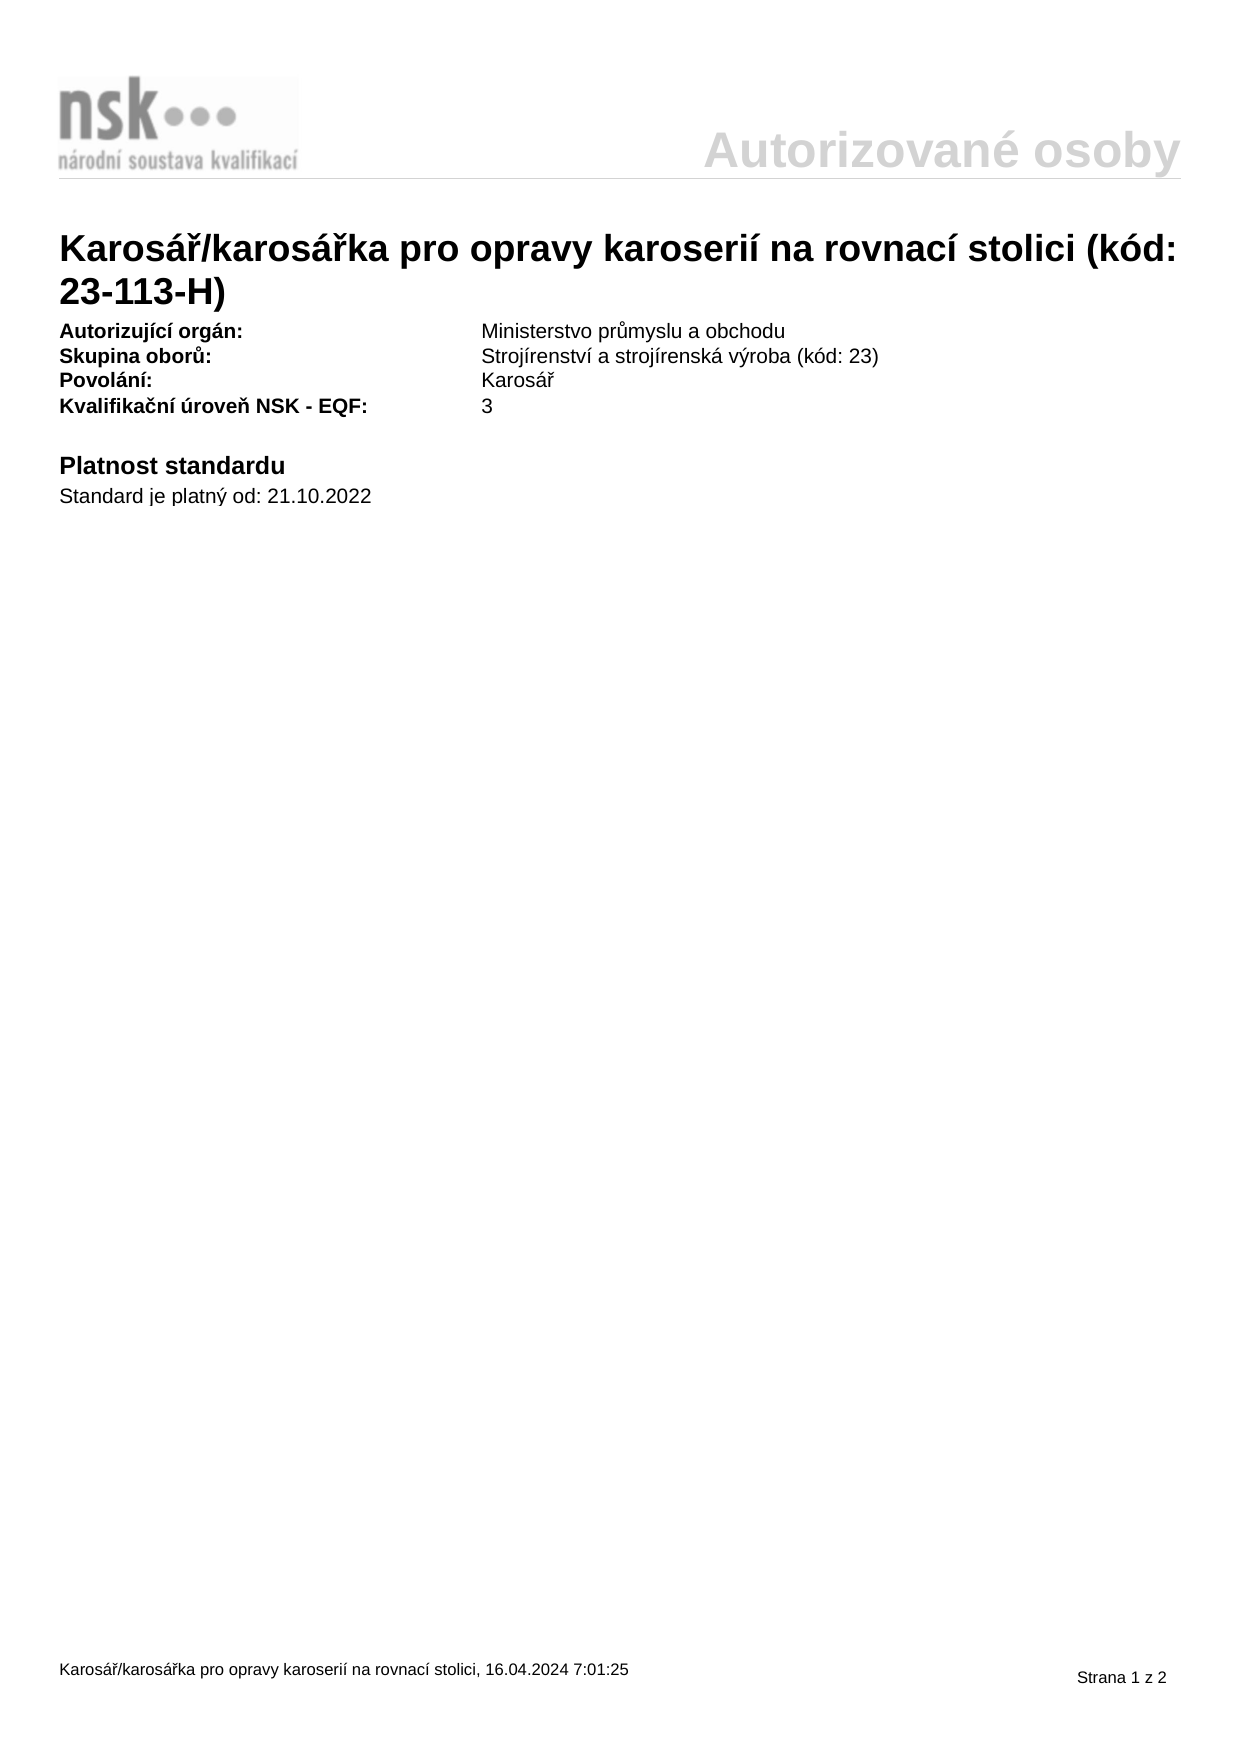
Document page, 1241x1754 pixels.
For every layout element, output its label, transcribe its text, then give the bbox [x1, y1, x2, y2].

table_header Autorizované osoby [626, 59, 1181, 178]
table_cell [119, 313, 481, 319]
picture [57, 59, 619, 172]
table_cell [1167, 506, 1181, 806]
table_cell [618, 313, 626, 319]
table_cell [1167, 1660, 1181, 1696]
table_cell [59, 179, 1181, 196]
table_cell [59, 313, 119, 319]
table_cell [860, 418, 886, 447]
table_cell [481, 313, 617, 319]
table_cell [59, 1106, 119, 1383]
table_cell [59, 418, 119, 447]
table_cell [59, 506, 119, 806]
table_cell [119, 1384, 481, 1659]
table_cell [1167, 1106, 1181, 1383]
table_cell [626, 1106, 860, 1383]
table_cell [481, 1384, 617, 1659]
table_cell [626, 313, 860, 319]
table_cell [481, 1106, 617, 1383]
table_cell [860, 1106, 886, 1383]
table_cell [886, 806, 1167, 1106]
table_cell [860, 506, 886, 806]
table_cell [618, 806, 626, 1106]
table_cell [481, 506, 617, 806]
table_cell [618, 172, 626, 178]
table_cell [119, 196, 481, 224]
table_cell [626, 506, 860, 806]
table_cell [860, 313, 886, 319]
table_cell [886, 196, 1167, 224]
table_cell Povolání: [59, 368, 481, 392]
table_cell [618, 1106, 626, 1383]
table_cell [59, 806, 119, 1106]
table_cell [481, 806, 617, 1106]
table_cell [860, 806, 886, 1106]
table_cell [59, 172, 119, 178]
table_header [619, 59, 626, 172]
table_cell [618, 418, 626, 447]
table_cell Autorizující orgán: [59, 319, 481, 343]
table_cell [618, 1384, 626, 1659]
table_cell Karosář [481, 368, 1181, 393]
table_cell Strojírenství a strojírenská výroba (kód: 23) [481, 344, 1181, 368]
table_cell Ministerstvo průmyslu a obchodu [481, 319, 1181, 344]
table_cell [860, 196, 886, 224]
table_cell [481, 418, 617, 447]
table_cell Kvalifikační úroveň NSK - EQF: [59, 394, 481, 417]
table_cell Skupina oborů: [59, 344, 481, 368]
table_cell Platnost standardu [59, 448, 1181, 483]
table_cell [886, 1106, 1167, 1383]
table_cell [626, 418, 860, 447]
table_cell [626, 196, 860, 224]
table_cell [119, 506, 481, 806]
table_cell [860, 1384, 886, 1659]
table_cell [481, 172, 617, 178]
table_cell [1167, 313, 1181, 319]
table_cell Karosář/karosářka pro opravy karoserií na rovnací stolici (kód: 23-113-H) [59, 224, 1181, 313]
table_cell Standard je platný od: 21.10.2022 [59, 484, 1181, 506]
table_cell [59, 196, 119, 224]
table_cell [618, 506, 626, 806]
table_cell [481, 196, 617, 224]
table_cell Karosář/karosářka pro opravy karoserií na rovnací stolici, 16.04.2024 7:01:25 [59, 1660, 860, 1696]
table_cell [626, 806, 860, 1106]
table_cell [886, 313, 1167, 319]
table_cell [618, 196, 626, 224]
table_cell [886, 1384, 1167, 1659]
table_cell 3 [481, 394, 1181, 417]
table_cell Strana 1 z 2 [860, 1660, 1167, 1696]
table_cell [1167, 418, 1181, 447]
table_cell [1167, 1384, 1181, 1659]
table_cell [1167, 806, 1181, 1106]
table_cell [59, 1384, 119, 1659]
table_cell [119, 418, 481, 447]
table_cell [119, 172, 481, 178]
table_cell [886, 506, 1167, 806]
table_cell [626, 1384, 860, 1659]
table_cell [886, 418, 1167, 447]
table_cell [119, 806, 481, 1106]
table_cell [1167, 196, 1181, 224]
table_cell [119, 1106, 481, 1383]
